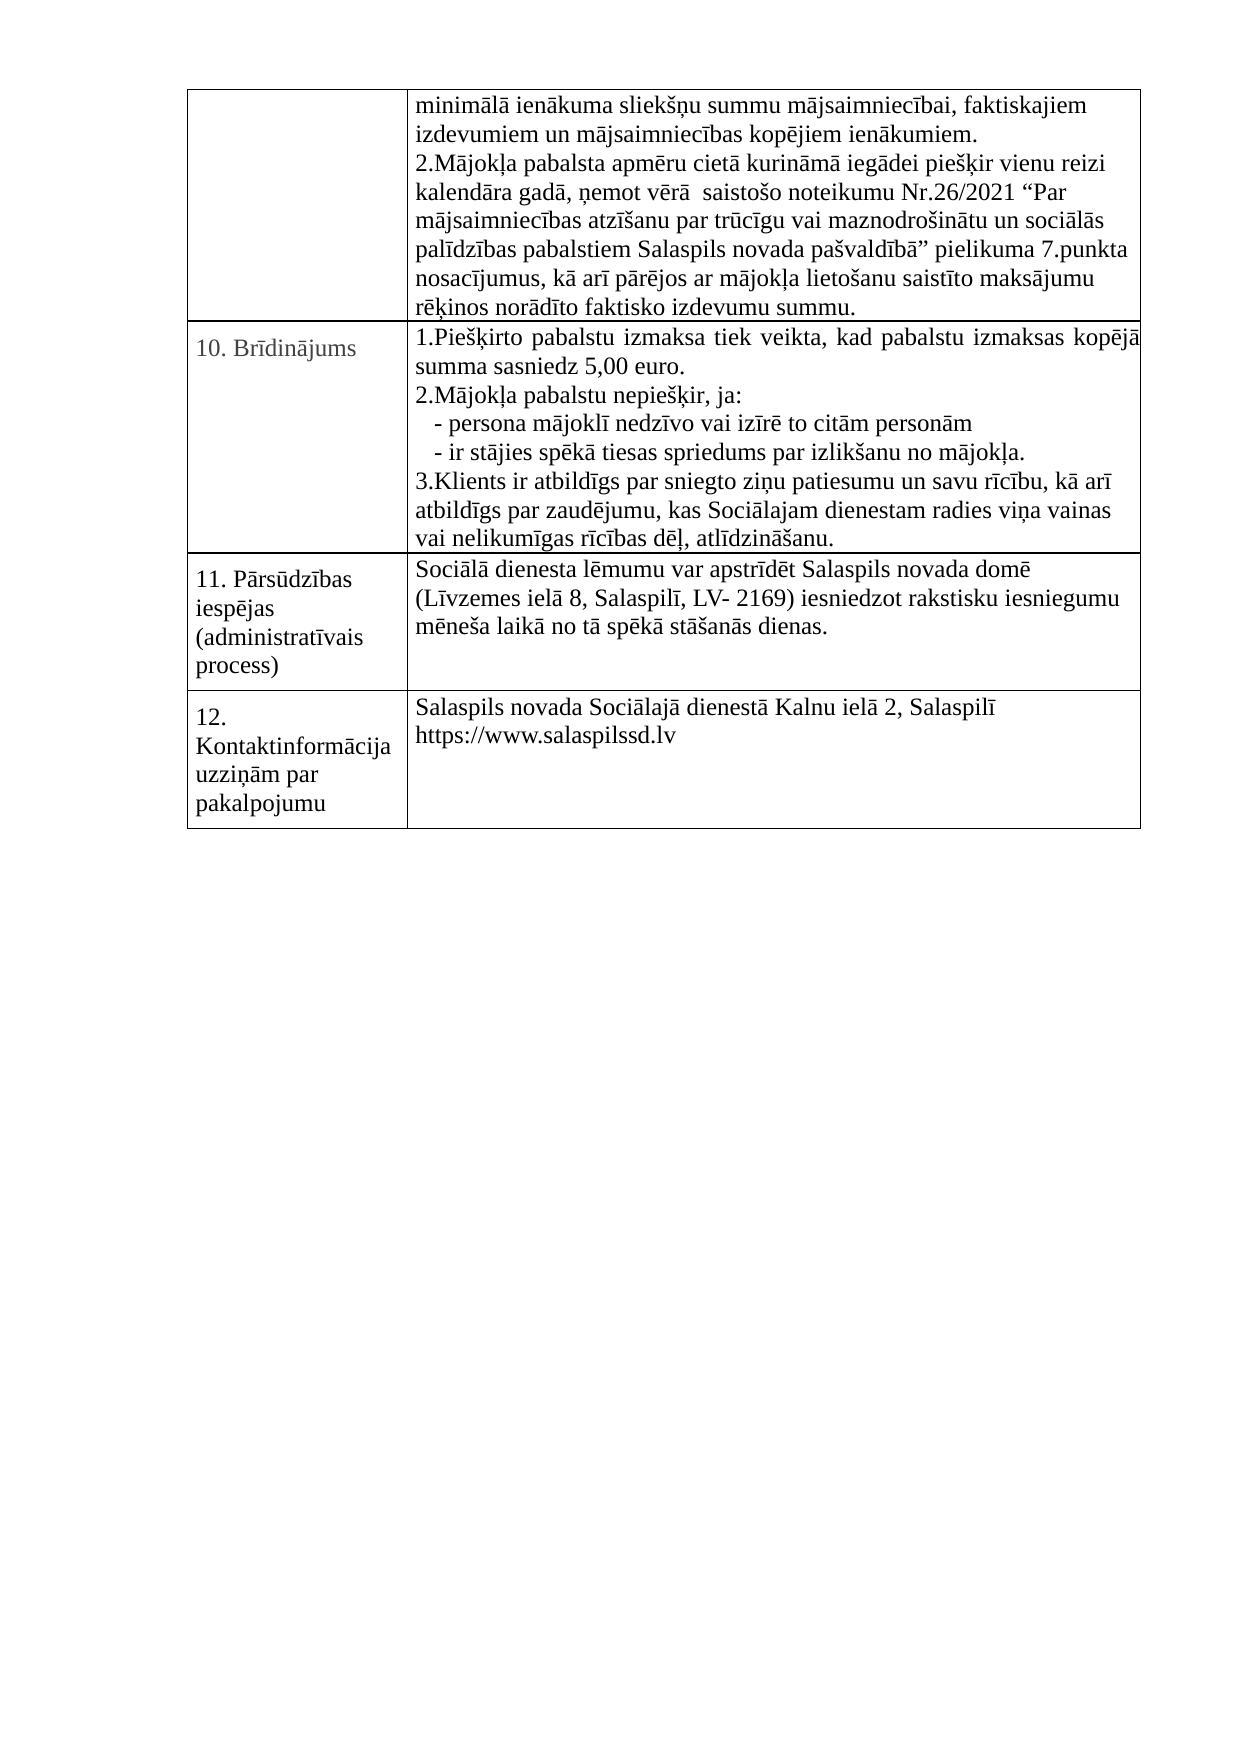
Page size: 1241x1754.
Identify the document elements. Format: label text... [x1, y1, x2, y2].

table_cell [188, 90, 407, 320]
table_cell 12. Kontaktinformācija uzziņām par pakalpojumu [188, 691, 407, 827]
table_cell 10. Brīdinājums [188, 322, 407, 552]
table_cell 1.Piešķirto pabalstu izmaksa tiek veikta, kad pabalstu izmaksas kopējā summa sasniedz 5,00 euro. 2.Mājokļa pabalstu nepiešķir, ja: - persona mājoklī nedzīvo vai izīrē to citām personām - ir stājies spēkā tiesas spriedums par izlikšanu no mājokļa. 3.Klients ir atbildīgs par sniegto ziņu patiesumu un savu rīcību, kā arī atbildīgs par zaudējumu, kas Sociālajam dienestam radies viņa vainas vai nelikumīgas rīcības dēļ, atlīdzināšanu. [408, 322, 1140, 552]
table_cell 11. Pārsūdzības iespējas (administratīvais process) [188, 554, 407, 690]
table_cell Sociālā dienesta lēmumu var apstrīdēt Salaspils novada domē (Līvzemes ielā 8, Salaspilī, LV- 2169) iesniedzot rakstisku iesniegumu mēneša laikā no tā spēkā stāšanās dienas. [408, 554, 1140, 690]
table_cell minimālā ienākuma sliekšņu summu mājsaimniecībai, faktiskajiem izdevumiem un mājsaimniecības kopējiem ienākumiem. 2.Mājokļa pabalsta apmēru cietā kurināmā iegādei piešķir vienu reizi kalendāra gadā, ņemot vērā saistošo noteikumu Nr.26/2021 “Par mājsaimniecības atzīšanu par trūcīgu vai maznodrošinātu un sociālās palīdzības pabalstiem Salaspils novada pašvaldībā” pielikuma 7.punkta nosacījumus, kā arī pārējos ar mājokļa lietošanu saistīto maksājumu rēķinos norādīto faktisko izdevumu summu. [408, 90, 1140, 320]
table_cell Salaspils novada Sociālajā dienestā Kalnu ielā 2, Salaspilī https://www.salaspilssd.lv [408, 691, 1140, 827]
